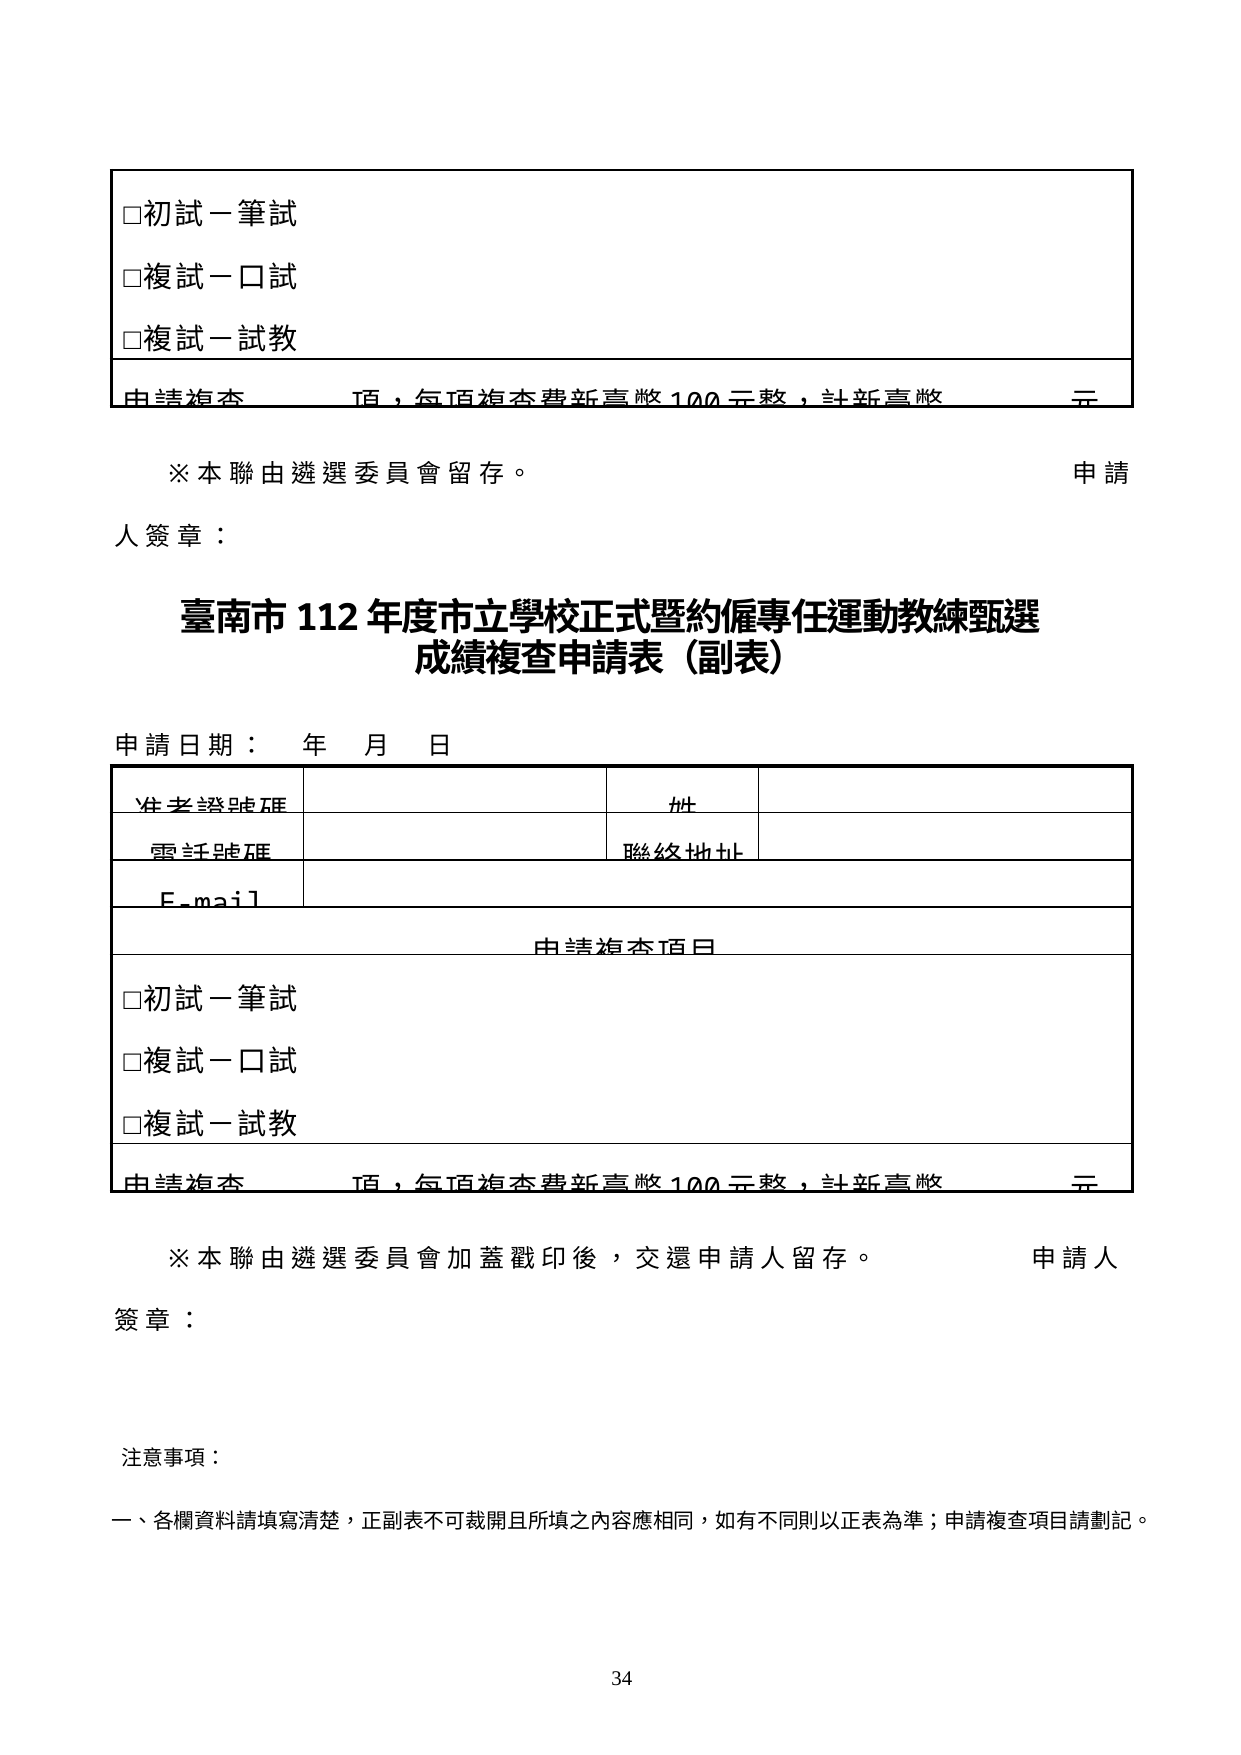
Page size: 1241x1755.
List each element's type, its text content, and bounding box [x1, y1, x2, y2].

text 臺南市112年度市立學校正式暨約僱專任運動教練甄選 [111, 597, 1111, 638]
table_header 准考證號碼 [113, 768, 303, 812]
table_cell E-mail [113, 861, 303, 906]
table_cell 電話號碼 [113, 813, 303, 859]
table_cell □初試－筆試 □複試－口試 □複試－試教 [113, 955, 1131, 1143]
table_cell 申請複查項目 [113, 908, 1131, 953]
table_header [304, 768, 606, 812]
table_cell 申請複查 項，每項複查費新臺幣100元整，計新臺幣 元整。 [113, 1144, 1131, 1190]
text ※本聯由遴選委員會留存。 申請人簽章： [111, 430, 1132, 555]
table_cell □初試－筆試 □複試－口試 □複試－試教 [113, 171, 1131, 358]
text 注意事項： [106, 1415, 1132, 1477]
table_cell 聯絡地址 [607, 813, 758, 859]
text 申請日期： 年 月 日 [108, 702, 1132, 764]
text 一、各欄資料請填寫清楚，正副表不可裁開且所填之內容應相同，如有不同則以正表為準；申請複查項目請劃記。 [111, 1477, 1132, 1540]
text ※本聯由遴選委員會加蓋戳印後，交還申請人留存。 申請人簽章： [111, 1215, 1132, 1340]
text 成績複查申請表（副表） [111, 638, 1111, 680]
table_cell 申請複查 項，每項複查費新臺幣100元整，計新臺幣 元整。 [113, 360, 1131, 405]
table_cell [304, 861, 1131, 906]
table_cell [759, 813, 1131, 859]
table_cell [304, 813, 606, 859]
table_header [759, 768, 1131, 812]
table_header 姓 名 [607, 768, 758, 812]
